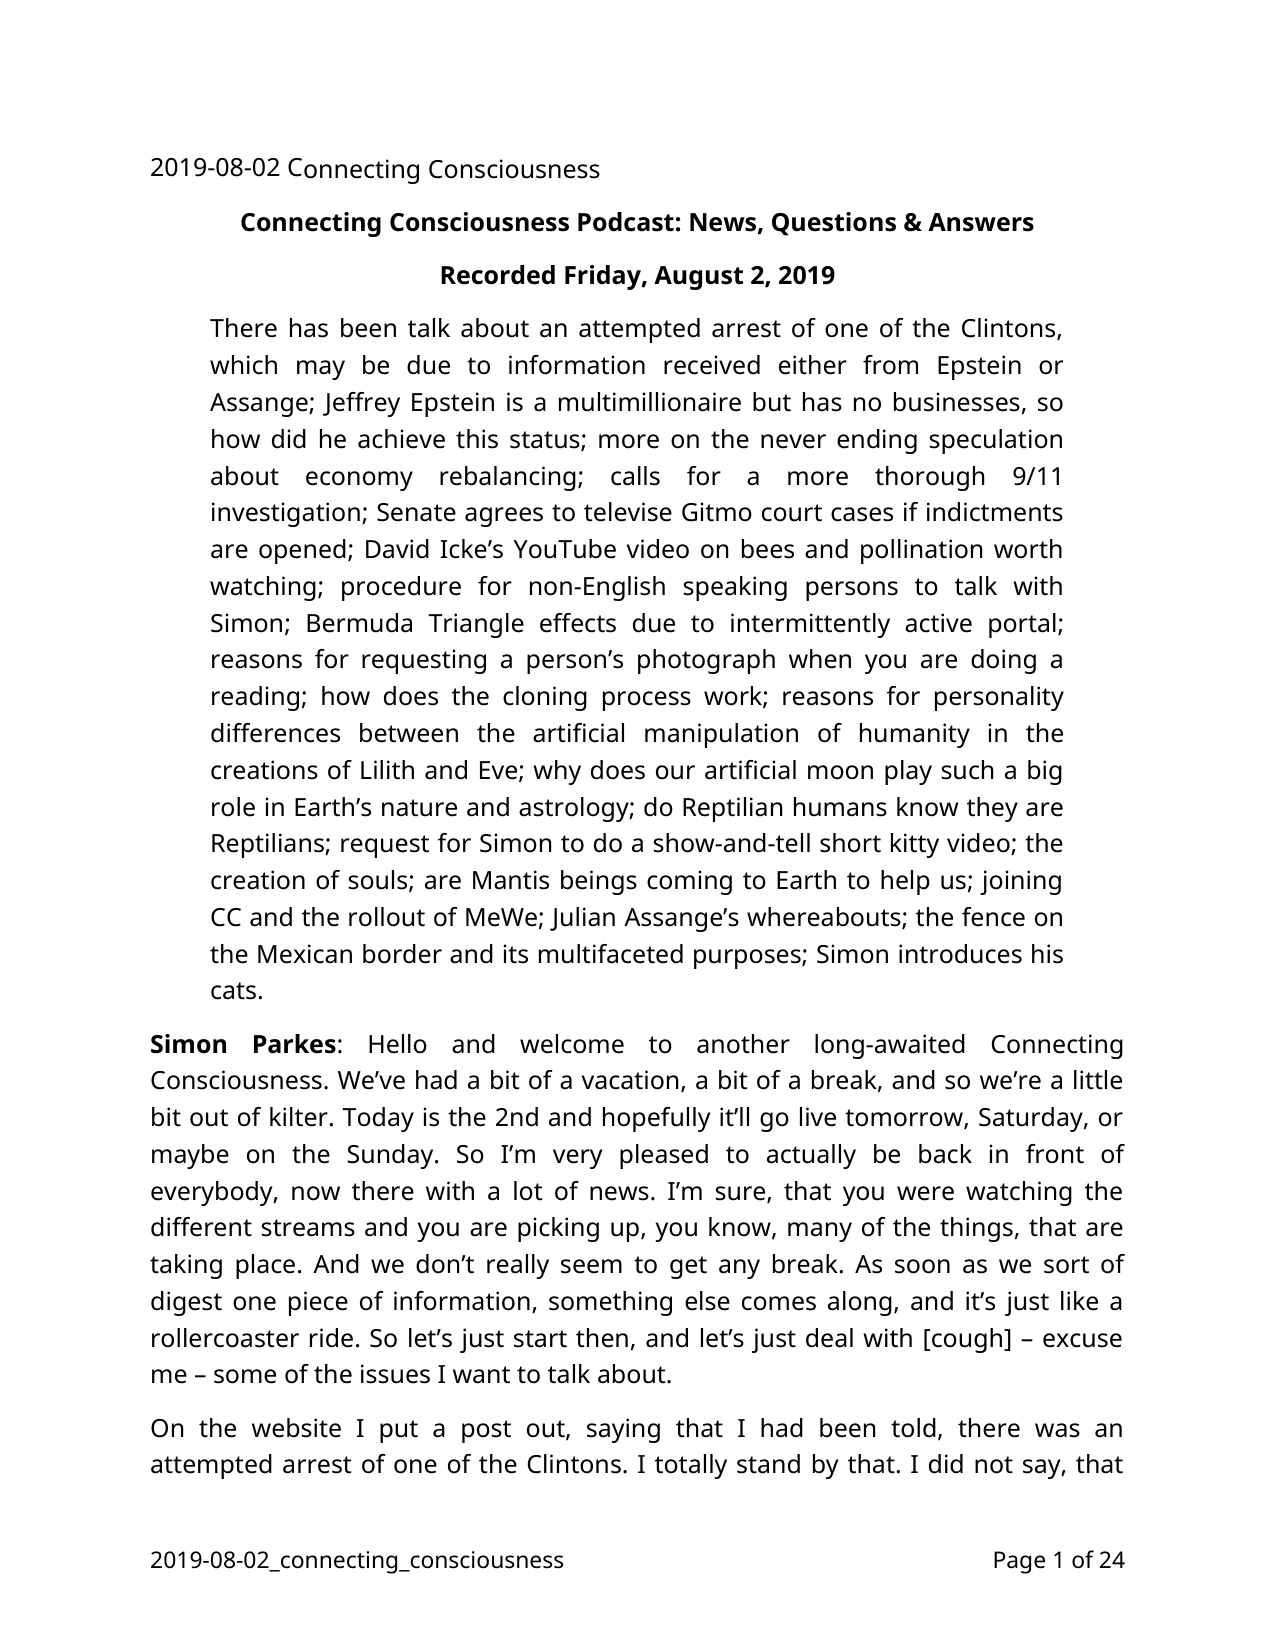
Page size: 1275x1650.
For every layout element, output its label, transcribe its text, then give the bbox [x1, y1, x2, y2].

text Recorded Friday, August 2, 2019 [150, 258, 1125, 292]
text Connecting Consciousness Podcast: News, Questions & Answers [150, 205, 1125, 239]
text There has been talk about an attempted arrest of one of the Clintons, which may be due to information received either from Epstein or Assange; Jeffrey Epstein is a multimillionaire but has no businesses, so how did he achieve this status; more on the never ending speculation about economy rebalancing; calls for a more thorough 9/11 investigation; Senate agrees to televise Gitmo court cases if indictments are opened; David Icke’s YouTube video on bees and pollination worth watching; procedure for non-English speaking persons to talk with Simon; Bermuda Triangle effects due to intermittently active portal; reasons for requesting a person’s photograph when you are doing a reading; how does the cloning process work; reasons for personality differences between the artificial manipulation of humanity in the creations of Lilith and Eve; why does our artificial moon play such a big role in Earth’s nature and astrology; do Reptilian humans know they are Reptilians; request for Simon to do a show-and-tell short kitty video; the creation of souls; are Mantis beings coming to Earth to help us; joining CC and the rollout of MeWe; Julian Assange’s whereabouts; the fence on the Mexican border and its multifaceted purposes; Simon introduces his cats. [210, 311, 1065, 1007]
text Simon Parkes: Hello and welcome to another long-awaited Connecting Consciousness. We’ve had a bit of a vacation, a bit of a break, and so we’re a little bit out of kilter. Today is the 2nd and hopefully it’ll go live tomorrow, Saturday, or maybe on the Sunday. So I’m very pleased to actually be back in front of everybody, now there with a lot of news. I’m sure, that you were watching the different streams and you are picking up, you know, many of the things, that are taking place. And we don’t really seem to get any break. As soon as we sort of digest one piece of information, something else comes along, and it’s just like a rollercoaster ride. So let’s just start then, and let’s just deal with [cough] – excuse me – some of the issues I want to talk about. [150, 1026, 1125, 1391]
text On the website I put a post out, saying that I had been told, there was an attempted arrest of one of the Clintons. I totally stand by that. I did not say, that [150, 1410, 1125, 1481]
text 2019-08-02 Connecting Consciousness [150, 150, 1125, 185]
